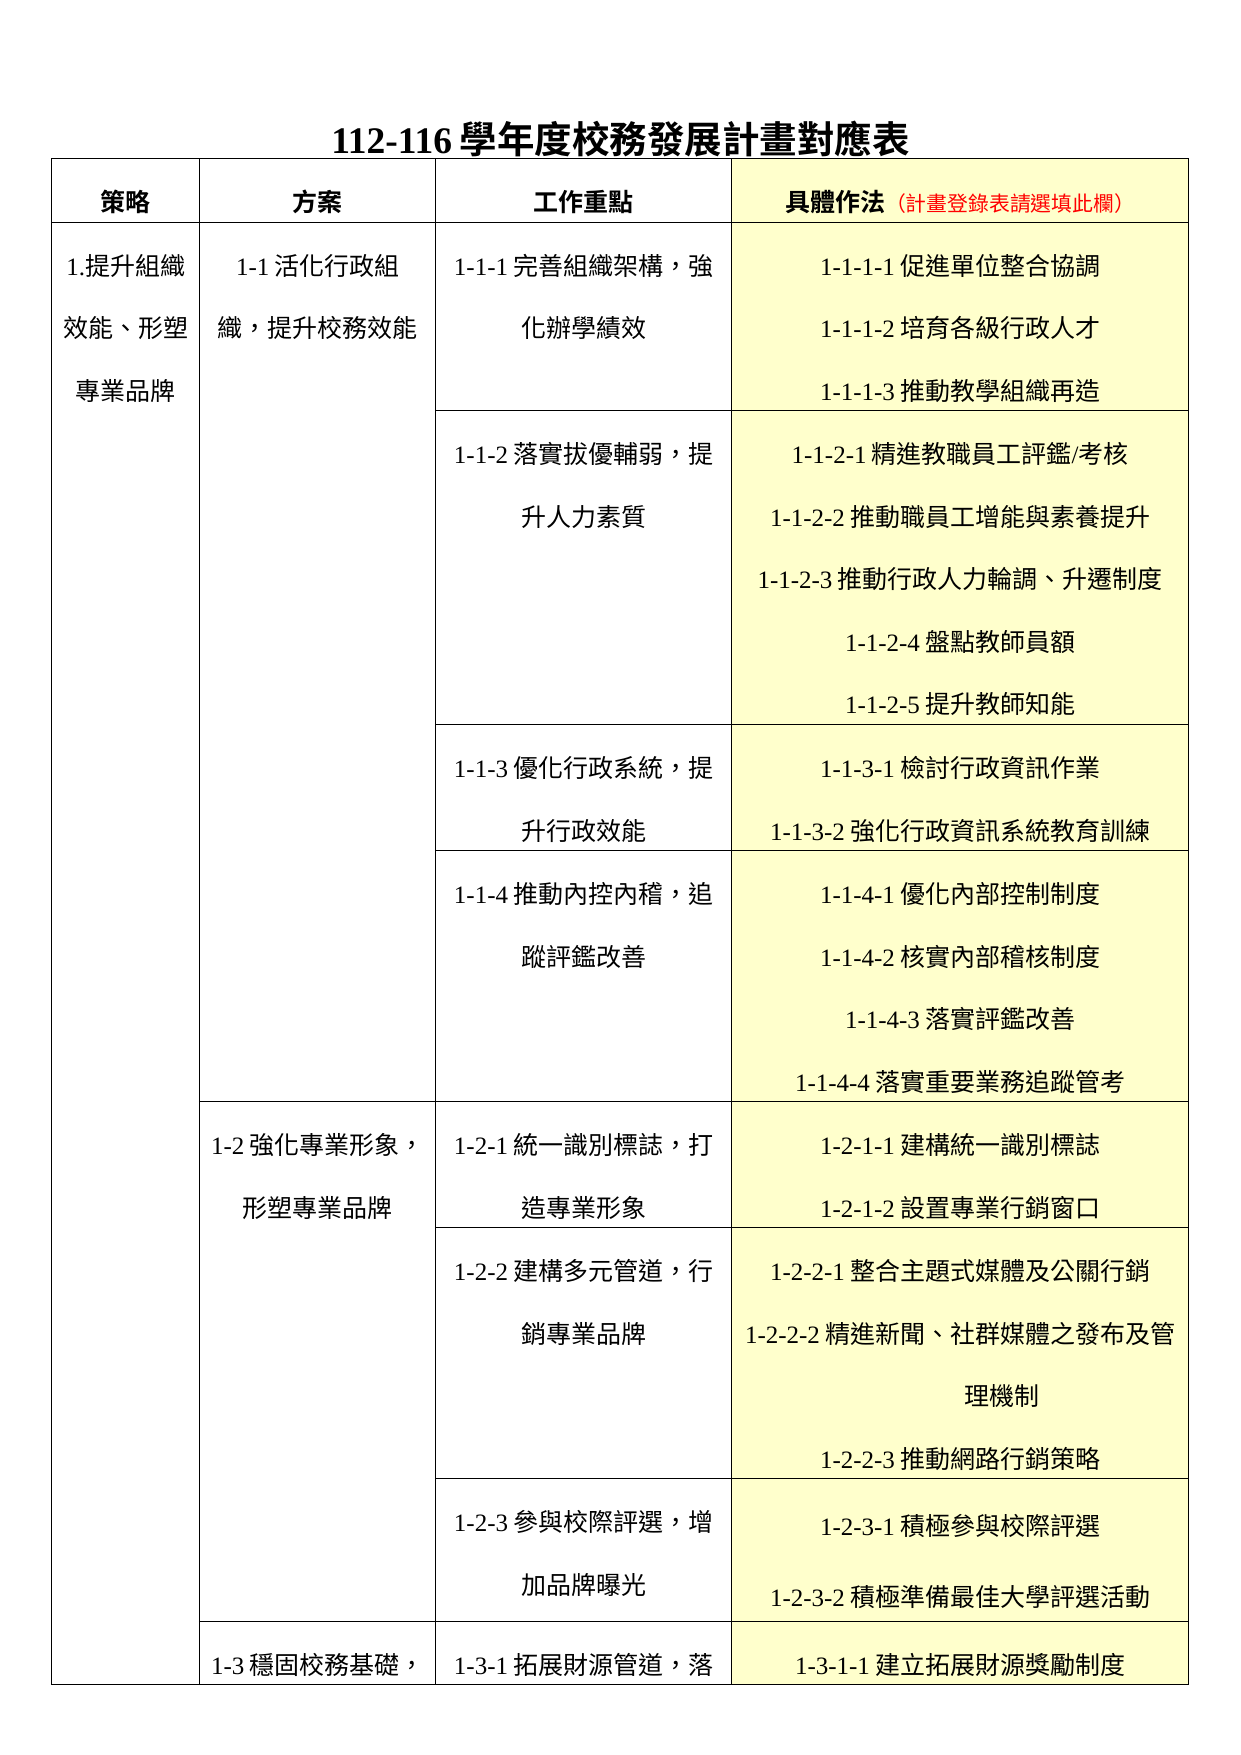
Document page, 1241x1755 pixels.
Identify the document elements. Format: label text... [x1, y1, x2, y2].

table_cell 1-1活化行政組 織，提升校務效能 [200, 223, 435, 1101]
table_cell 1-2-3-1積極參與校際評選 1-2-3-2積極準備最佳大學評選活動 [732, 1479, 1188, 1621]
table_cell 1-1-1完善組織架構，強化辦學績效 [436, 223, 731, 410]
table_cell 1-3穩固校務基礎， [200, 1622, 435, 1684]
table_cell 1-3-1拓展財源管道，落 [436, 1622, 731, 1684]
table_cell 1-2-2建構多元管道，行銷專業品牌 [436, 1228, 731, 1478]
table_header 具體作法（計畫登錄表請選填此欄） [732, 159, 1188, 222]
table_cell 1-1-3優化行政系統，提升行政效能 [436, 725, 731, 850]
table_cell 1.提升組織效能、形塑專業品牌 [52, 223, 199, 1684]
table_cell 1-2-1-1建構統一識別標誌 1-2-1-2設置專業行銷窗口 [732, 1102, 1188, 1227]
table_header 方案 [200, 159, 435, 222]
table_cell 1-1-1-1促進單位整合協調 1-1-1-2培育各級行政人才 1-1-1-3推動教學組織再造 [732, 223, 1188, 410]
table_cell 1-1-4-1優化內部控制制度 1-1-4-2核實內部稽核制度 1-1-4-3落實評鑑改善 1-1-4-4落實重要業務追蹤管考 [732, 851, 1188, 1101]
table_cell 1-2強化專業形象，形塑專業品牌 [200, 1102, 435, 1621]
table_cell 1-2-3參與校際評選，增加品牌曝光 [436, 1479, 731, 1621]
text 112-116學年度校務發展計畫對應表 [59, 96, 1181, 158]
table_cell 1-2-1統一識別標誌，打造專業形象 [436, 1102, 731, 1227]
table_cell 1-1-3-1檢討行政資訊作業 1-1-3-2強化行政資訊系統教育訓練 [732, 725, 1188, 850]
table_cell 1-2-2-1整合主題式媒體及公關行銷 1-2-2-2精進新聞、社群媒體之發布及管 理機制 1-2-2-3推動網路行銷策略 [732, 1228, 1188, 1478]
table_header 工作重點 [436, 159, 731, 222]
table_cell 1-1-4推動內控內稽，追蹤評鑑改善 [436, 851, 731, 1101]
table_cell 1-3-1-1建立拓展財源獎勵制度 [732, 1622, 1188, 1684]
table_cell 1-1-2-1精進教職員工評鑑/考核 1-1-2-2推動職員工增能與素養提升 1-1-2-3推動行政人力輪調、升遷制度 1-1-2-4盤點教師員額 1-1-2-5提升教師知能 [732, 411, 1188, 724]
table_cell 1-1-2落實拔優輔弱，提升人力素質 [436, 411, 731, 724]
table_header 策略 [52, 159, 199, 222]
